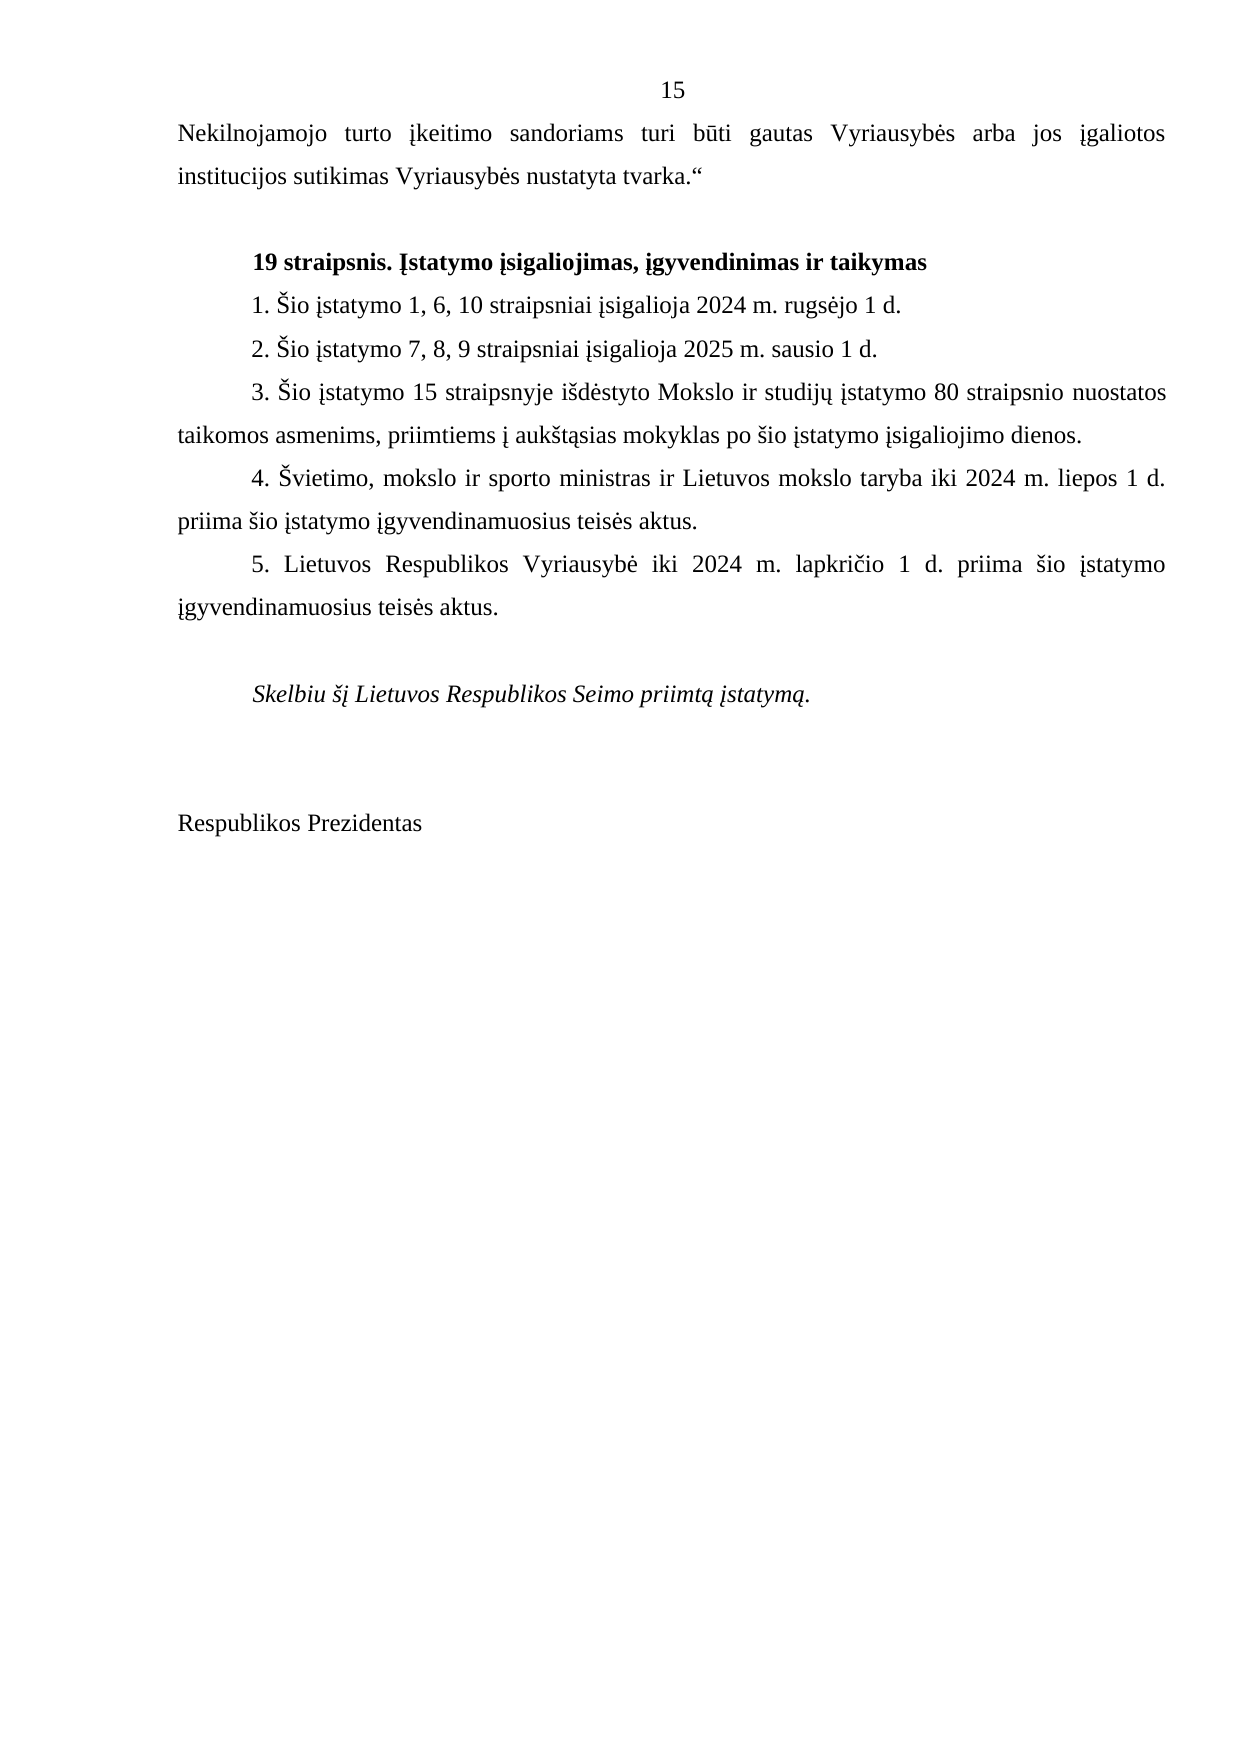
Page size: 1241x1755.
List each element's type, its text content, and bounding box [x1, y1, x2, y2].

text 2. Šio įstatymo 7, 8, 9 straipsniai įsigalioja 2025 m. sausio 1 d. [177, 334, 1167, 362]
text 1. Šio įstatymo 1, 6, 10 straipsniai įsigalioja 2024 m. rugsėjo 1 d. [177, 291, 1167, 319]
text 19 straipsnis. Įstatymo įsigaliojimas, įgyvendinimas ir taikymas [252, 247, 1167, 276]
text Respublikos Prezidentas [177, 808, 1167, 837]
text 3. Šio įstatymo 15 straipsnyje išdėstyto Mokslo ir studijų įstatymo 80 straipsnio nuostatos taikomos asmenims, priimtiems į aukštąsias mokyklas po šio įstatymo įsigaliojimo dienos. [177, 377, 1167, 449]
text Nekilnojamojo turto įkeitimo sandoriams turi būti gautas Vyriausybės arba jos įgaliotos institucijos sutikimas Vyriausybės nustatyta tvarka.“ [177, 118, 1167, 190]
text Skelbiu šį Lietuvos Respublikos Seimo priimtą įstatymą. [177, 679, 1167, 707]
text 5. Lietuvos Respublikos Vyriausybė iki 2024 m. lapkričio 1 d. priima šio įstatymo įgyvendinamuosius teisės aktus. [177, 549, 1167, 621]
text 4. Švietimo, mokslo ir sporto ministras ir Lietuvos mokslo taryba iki 2024 m. liepos 1 d. priima šio įstatymo įgyvendinamuosius teisės aktus. [177, 463, 1167, 535]
